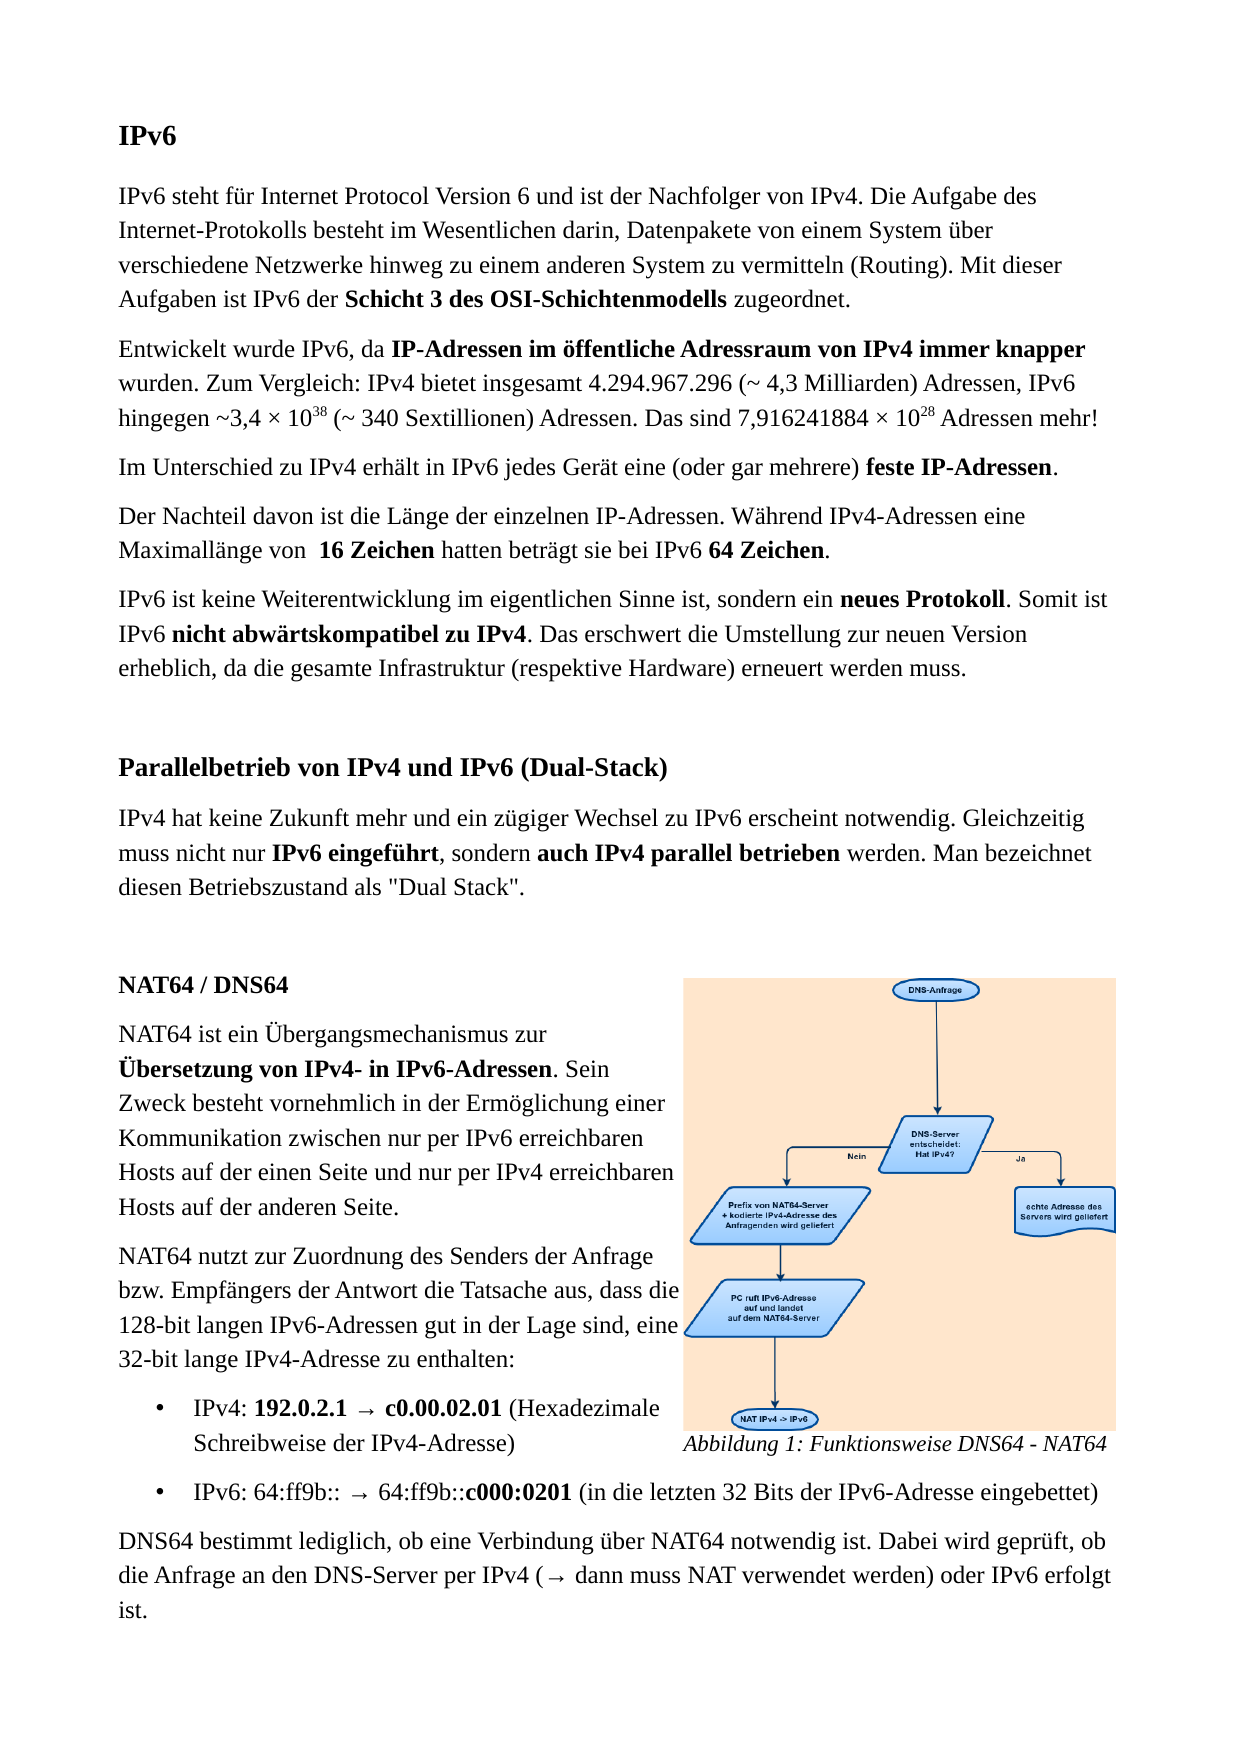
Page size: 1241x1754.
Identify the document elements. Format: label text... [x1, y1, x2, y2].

text IPv6 steht für Internet Protocol Version 6 und ist der Nachfolger von IPv4. Die Aufgabe des Internet-Protokolls besteht im Wesentlichen darin, Datenpakete von einem System über verschiedene Netzwerke hinweg zu einem anderen System zu vermitteln (Routing). Mit dieser Aufgaben ist IPv6 der Schicht 3 des OSI-Schichtenmodells zugeordnet. [118, 181, 1122, 313]
text IPv4 hat keine Zukunft mehr und ein zügiger Wechsel zu IPv6 erscheint notwendig. Gleichzeitig muss nicht nur IPv6 eingeführt, sondern auch IPv4 parallel betrieben werden. Man bezeichnet diesen Betriebszustand als "Dual Stack". [118, 803, 1122, 901]
text NAT64 nutzt zur Zuordnung des Senders der Anfrage bzw. Empfängers der Antwort die Tatsache aus, dass die 128-bit langen IPv6-Adressen gut in der Lage sind, eine 32-bit lange IPv4-Adresse zu enthalten: [118, 1241, 683, 1373]
text NAT64 / DNS64 [118, 966, 1122, 999]
text DNS64 bestimmt lediglich, ob eine Verbindung über NAT64 notwendig ist. Dabei wird geprüft, ob die Anfrage an den DNS-Server per IPv4 (→ dann muss NAT verwendet werden) oder IPv6 erfolgt ist. [118, 1526, 1122, 1624]
list IPv4: 192.0.2.1 → c0.00.02.01 (Hexadezimale Schreibweise der IPv4-Adresse) [156, 1393, 683, 1457]
text Der Nachteil davon ist die Länge der einzelnen IP-Adressen. Während IPv4-Adressen eine Maximallänge von 16 Zeichen hatten beträgt sie bei IPv6 64 Zeichen. [118, 501, 1122, 564]
text Parallelbetrieb von IPv4 und IPv6 (Dual-Stack) [118, 751, 1122, 782]
text NAT64 ist ein Übergangsmechanismus zur Übersetzung von IPv4- in IPv6-Adressen. Sein Zweck besteht vornehmlich in der Ermöglichung einer Kommunikation zwischen nur per IPv6 erreichbaren Hosts auf der einen Seite und nur per IPv4 erreichbaren Hosts auf der anderen Seite. [118, 1019, 683, 1221]
text IPv6 ist keine Weiterentwicklung im eigentlichen Sinne ist, sondern ein neues Protokoll. Somit ist IPv6 nicht abwärtskompatibel zu IPv4. Das erschwert die Umstellung zur neuen Version erheblich, da die gesamte Infrastruktur (respektive Hardware) erneuert werden muss. [118, 584, 1122, 682]
text Entwickelt wurde IPv6, da IP-Adressen im öffentliche Adressraum von IPv4 immer knapper wurden. Zum Vergleich: IPv4 bietet insgesamt 4.294.967.296 (~ 4,3 Milliarden) Adressen, IPv6 hingegen ~3,4 × 1038 (~ 340 Sextillionen) Adressen. Das sind 7,916241884 × 1028 Adressen mehr! [118, 334, 1122, 431]
list IPv6: 64:ff9b:: → 64:ff9b::c000:0201 (in die letzten 32 Bits der IPv6-Adresse eingebettet) [156, 1477, 1122, 1506]
text Im Unterschied zu IPv4 erhält in IPv6 jedes Gerät eine (oder gar mehrere) feste IP-Adressen. [118, 452, 1122, 480]
text Abbildung 1: Funktionsweise DNS64 - NAT64 [683, 1431, 1116, 1457]
